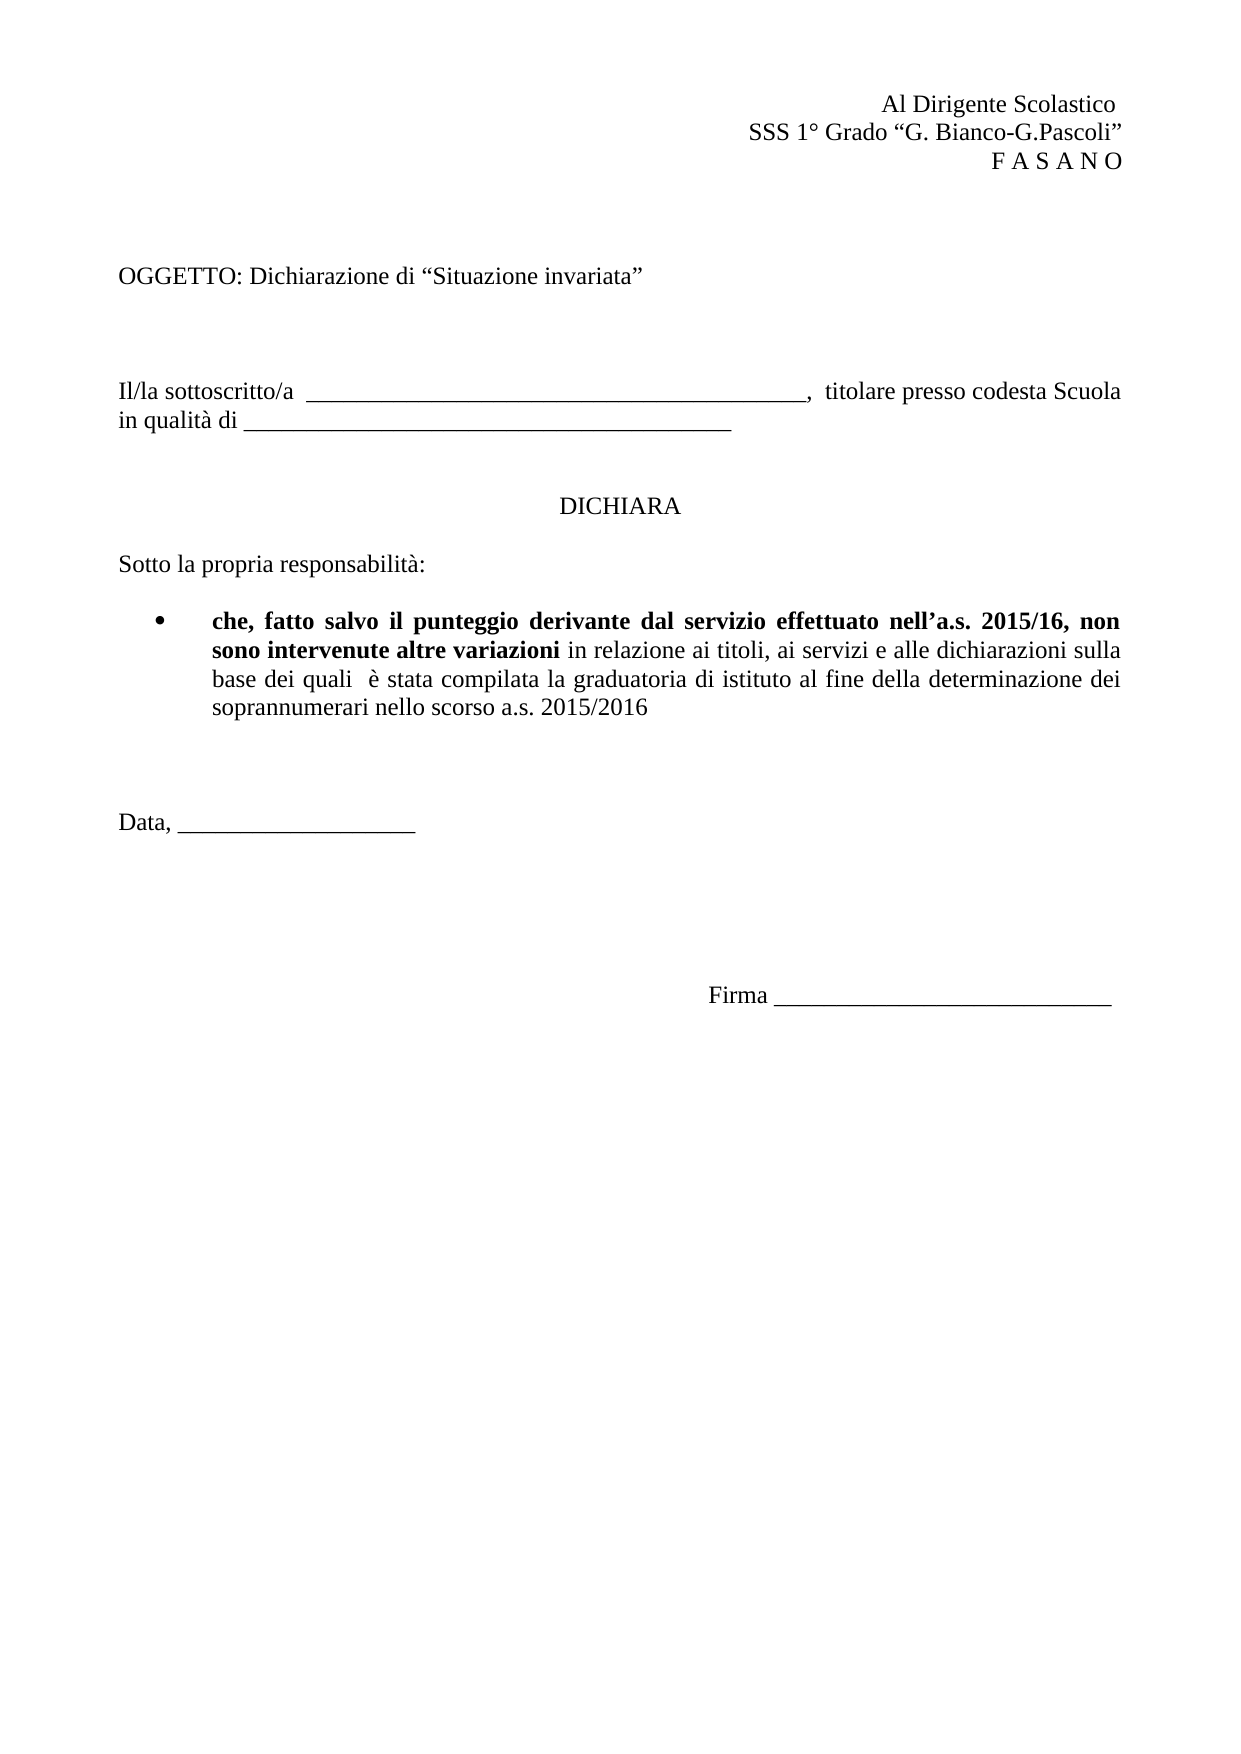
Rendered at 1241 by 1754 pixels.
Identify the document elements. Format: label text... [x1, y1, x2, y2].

text DICHIARA [118, 491, 1122, 520]
text Il/la sottoscritto/a ________________________________________, titolare presso codesta Scuola [118, 376, 1122, 405]
text Data, ___________________ [118, 807, 1122, 836]
text Al Dirigente Scolastico [118, 89, 1122, 117]
text in qualità di _______________________________________ [118, 405, 1122, 434]
text OGGETTO: Dichiarazione di “Situazione invariata” [118, 261, 1122, 290]
text F A S A N O [118, 146, 1122, 175]
text Firma ___________________________ [118, 980, 1122, 1009]
text SSS 1° Grado “G. Bianco-G.Pascoli” [118, 117, 1122, 146]
text Sotto la propria responsabilità: [118, 549, 1122, 577]
list che, fatto salvo il punteggio derivante dal servizio effettuato nell’a.s. 2015/16, non sono intervenute altre variazioni in relazione ai titoli, ai servizi e alle dichiarazioni sulla base dei quali è stata compilata la graduatoria di istituto al fine della determinazione dei soprannumerari nello scorso a.s. 2015/2016 [156, 606, 1122, 721]
